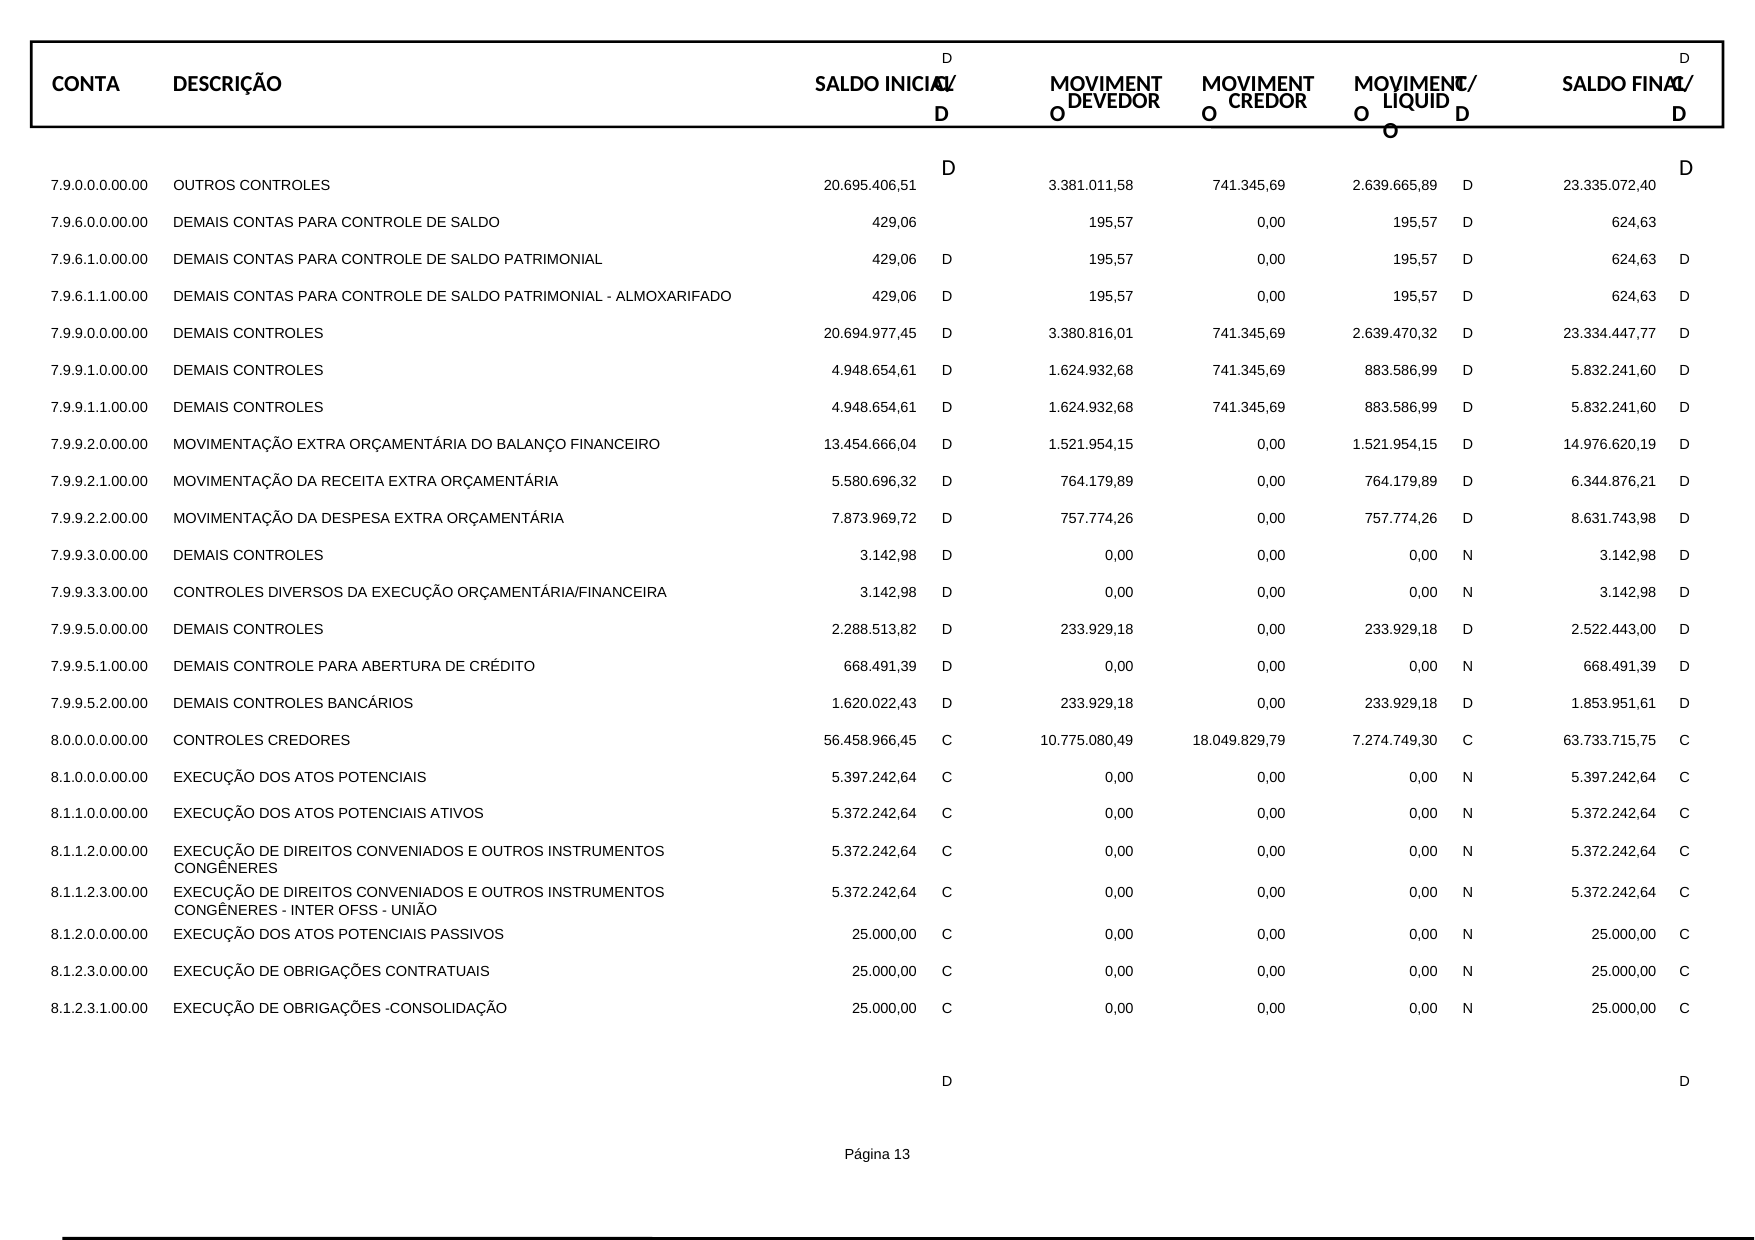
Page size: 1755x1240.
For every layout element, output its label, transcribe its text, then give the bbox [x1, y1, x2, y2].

text 8.1.2.3.0.00.00 EXECUÇÃO DE OBRIGAÇÕES CONTRATUAIS 25.000,00 C 0,00 0,00 0,00 N 25.000,00 C [51, 963, 1689, 980]
text 7.9.6.1.1.00.00 DEMAIS CONTAS PARA CONTROLE DE SALDO PATRIMONIAL - ALMOXARIFADO 429,06 D 195,57 0,00 195,57 D 624,63 D [51, 287, 1689, 304]
text 8.1.1.2.3.00.00 EXECUÇÃO DE DIREITOS CONVENIADOS E OUTROS INSTRUMENTOS 5.372.242,64 C 0,00 0,00 0,00 N 5.372.242,64 C [51, 884, 1689, 901]
text 8.1.1.0.0.00.00 EXECUÇÃO DOS ATOS POTENCIAIS ATIVOS 5.372.242,64 C 0,00 0,00 0,00 N 5.372.242,64 C [51, 805, 1689, 822]
text 7.9.9.5.2.00.00 DEMAIS CONTROLES BANCÁRIOS 1.620.022,43 D 233.929,18 0,00 233.929,18 D 1.853.951,61 D [51, 694, 1689, 711]
text 8.1.2.0.0.00.00 EXECUÇÃO DOS ATOS POTENCIAIS PASSIVOS 25.000,00 C 0,00 0,00 0,00 N 25.000,00 C [51, 926, 1689, 943]
text 7.9.9.2.1.00.00 MOVIMENTAÇÃO DA RECEITA EXTRA ORÇAMENTÁRIA 5.580.696,32 D 764.179,89 0,00 764.179,89 D 6.344.876,21 D [51, 472, 1689, 489]
text CONGÊNERES [174, 860, 1689, 877]
text 7.9.9.2.0.00.00 MOVIMENTAÇÃO EXTRA ORÇAMENTÁRIA DO BALANÇO FINANCEIRO 13.454.666,04 D 1.521.954,15 0,00 1.521.954,15 D 14.976.620,19 D [51, 435, 1689, 452]
text 7.9.9.1.1.00.00 DEMAIS CONTROLES 4.948.654,61 D 1.624.932,68 741.345,69 883.586,99 D 5.832.241,60 D [51, 398, 1689, 415]
text 8.1.2.3.1.00.00 EXECUÇÃO DE OBRIGAÇÕES -CONSOLIDAÇÃO 25.000,00 C 0,00 0,00 0,00 N 25.000,00 C [51, 1000, 1689, 1017]
text 7.9.9.2.2.00.00 MOVIMENTAÇÃO DA DESPESA EXTRA ORÇAMENTÁRIA 7.873.969,72 D 757.774,26 0,00 757.774,26 D 8.631.743,98 D [51, 509, 1689, 526]
text 7.9.9.3.3.00.00 CONTROLES DIVERSOS DA EXECUÇÃO ORÇAMENTÁRIA/FINANCEIRA 3.142,98 D 0,00 0,00 0,00 N 3.142,98 D [51, 583, 1689, 600]
text 7.9.9.5.1.00.00 DEMAIS CONTROLE PARA ABERTURA DE CRÉDITO 668.491,39 D 0,00 0,00 0,00 N 668.491,39 D [51, 657, 1689, 674]
text 8.0.0.0.0.00.00 CONTROLES CREDORES 56.458.966,45 C 10.775.080,49 18.049.829,79 7.274.749,30 C 63.733.715,75 C [51, 731, 1689, 748]
text 7.9.6.0.0.00.00 DEMAIS CONTAS PARA CONTROLE DE SALDO 429,06 195,57 0,00 195,57 D 624,63 [51, 213, 1689, 230]
text 7.9.0.0.0.00.00 OUTROS CONTROLES 20.695.406,51 3.381.011,58 741.345,69 2.639.665,89 D 23.335.072,40 [51, 151, 1689, 193]
text 8.1.0.0.0.00.00 EXECUÇÃO DOS ATOS POTENCIAIS 5.397.242,64 C 0,00 0,00 0,00 N 5.397.242,64 C [51, 768, 1689, 785]
text 7.9.9.1.0.00.00 DEMAIS CONTROLES 4.948.654,61 D 1.624.932,68 741.345,69 883.586,99 D 5.832.241,60 D [51, 361, 1689, 378]
text 7.9.6.1.0.00.00 DEMAIS CONTAS PARA CONTROLE DE SALDO PATRIMONIAL 429,06 D 195,57 0,00 195,57 D 624,63 D [51, 251, 1689, 267]
text 7.9.9.5.0.00.00 DEMAIS CONTROLES 2.288.513,82 D 233.929,18 0,00 233.929,18 D 2.522.443,00 D [51, 620, 1689, 637]
text 8.1.1.2.0.00.00 EXECUÇÃO DE DIREITOS CONVENIADOS E OUTROS INSTRUMENTOS 5.372.242,64 C 0,00 0,00 0,00 N 5.372.242,64 C [51, 842, 1689, 859]
text 7.9.9.3.0.00.00 DEMAIS CONTROLES 3.142,98 D 0,00 0,00 0,00 N 3.142,98 D [51, 546, 1689, 563]
text CONGÊNERES - INTER OFSS - UNIÃO [174, 902, 1689, 919]
text 7.9.9.0.0.00.00 DEMAIS CONTROLES 20.694.977,45 D 3.380.816,01 741.345,69 2.639.470,32 D 23.334.447,77 D [51, 324, 1689, 341]
